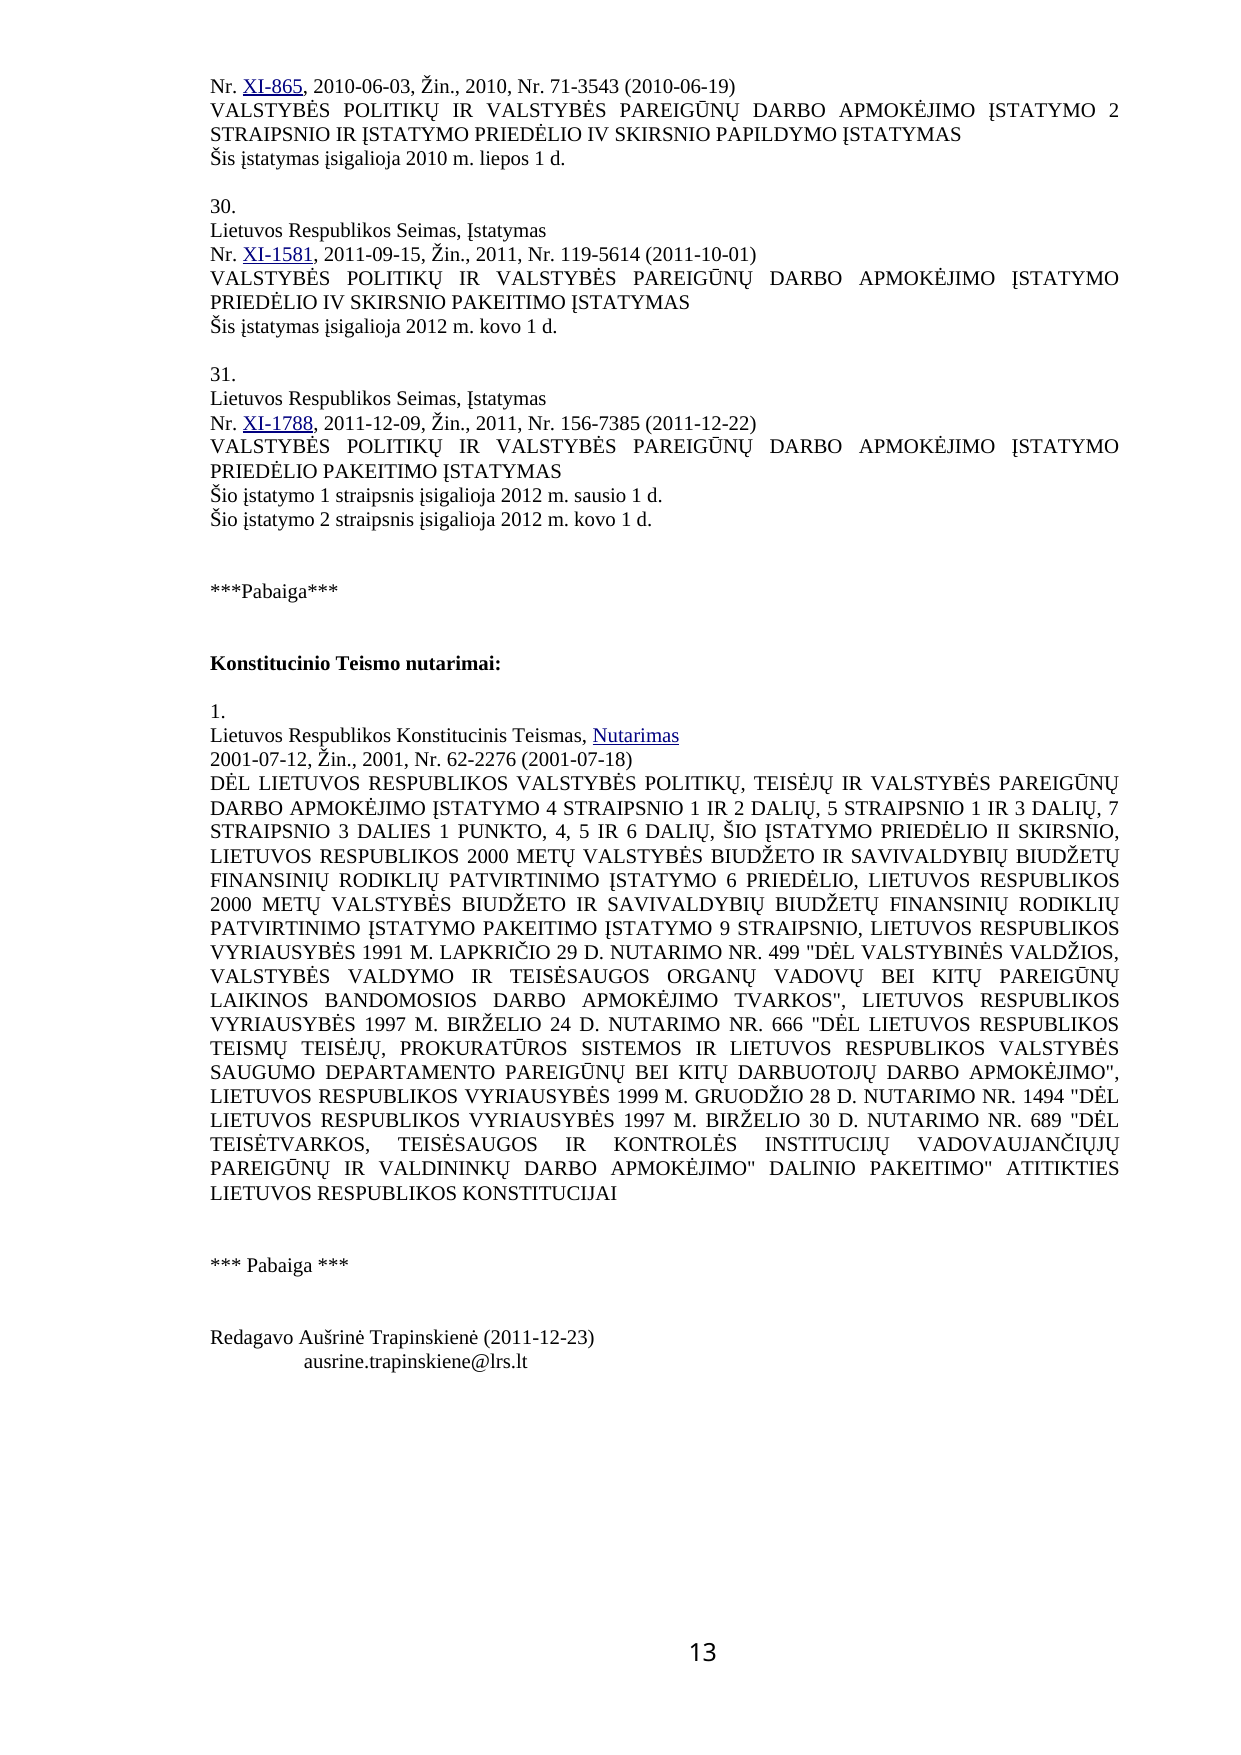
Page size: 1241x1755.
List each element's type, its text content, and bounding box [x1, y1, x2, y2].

text Nr. XI-1788, 2011-12-09, Žin., 2011, Nr. 156-7385 (2011-12-22) [210, 410, 1120, 434]
text 31. [210, 362, 1120, 386]
text ausrine.trapinskiene@lrs.lt [210, 1349, 1120, 1373]
text Šio įstatymo 2 straipsnis įsigalioja 2012 m. kovo 1 d. [210, 507, 1120, 531]
text Šio įstatymo 1 straipsnis įsigalioja 2012 m. sausio 1 d. [210, 483, 1120, 507]
text VALSTYBĖS POLITIKŲ IR VALSTYBĖS PAREIGŪNŲ DARBO APMOKĖJIMO ĮSTATYMO PRIEDĖLIO PAKEITIMO ĮSTATYMAS [210, 434, 1120, 483]
text VALSTYBĖS POLITIKŲ IR VALSTYBĖS PAREIGŪNŲ DARBO APMOKĖJIMO ĮSTATYMO 2 STRAIPSNIO IR ĮSTATYMO PRIEDĖLIO IV SKIRSNIO PAPILDYMO ĮSTATYMAS [210, 98, 1120, 146]
text Nr. XI-865, 2010-06-03, Žin., 2010, Nr. 71-3543 (2010-06-19) [210, 73, 1120, 98]
text Šis įstatymas įsigalioja 2010 m. liepos 1 d. [210, 146, 1120, 170]
text VALSTYBĖS POLITIKŲ IR VALSTYBĖS PAREIGŪNŲ DARBO APMOKĖJIMO ĮSTATYMO PRIEDĖLIO IV SKIRSNIO PAKEITIMO ĮSTATYMAS [210, 266, 1120, 314]
text Šis įstatymas įsigalioja 2012 m. kovo 1 d. [210, 314, 1120, 338]
text Redagavo Aušrinė Trapinskienė (2011-12-23) [210, 1325, 1120, 1349]
text Konstitucinio Teismo nutarimai: [210, 651, 1120, 675]
text 30. [210, 194, 1120, 218]
text *** Pabaiga *** [210, 1253, 1120, 1277]
text Nr. XI-1581, 2011-09-15, Žin., 2011, Nr. 119-5614 (2011-10-01) [210, 242, 1120, 266]
text 2001-07-12, Žin., 2001, Nr. 62-2276 (2001-07-18) [210, 747, 1120, 771]
text DĖL LIETUVOS RESPUBLIKOS VALSTYBĖS POLITIKŲ, TEISĖJŲ IR VALSTYBĖS PAREIGŪNŲ DARBO APMOKĖJIMO ĮSTATYMO 4 STRAIPSNIO 1 IR 2 DALIŲ, 5 STRAIPSNIO 1 IR 3 DALIŲ, 7 STRAIPSNIO 3 DALIES 1 PUNKTO, 4, 5 IR 6 DALIŲ, ŠIO ĮSTATYMO PRIEDĖLIO II SKIRSNIO, LIETUVOS RESPUBLIKOS 2000 METŲ VALSTYBĖS BIUDŽETO IR SAVIVALDYBIŲ BIUDŽETŲ FINANSINIŲ RODIKLIŲ PATVIRTINIMO ĮSTATYMO 6 PRIEDĖLIO, LIETUVOS RESPUBLIKOS 2000 METŲ VALSTYBĖS BIUDŽETO IR SAVIVALDYBIŲ BIUDŽETŲ FINANSINIŲ RODIKLIŲ PATVIRTINIMO ĮSTATYMO PAKEITIMO ĮSTATYMO 9 STRAIPSNIO, LIETUVOS RESPUBLIKOS VYRIAUSYBĖS 1991 M. LAPKRIČIO 29 D. NUTARIMO NR. 499 "DĖL VALSTYBINĖS VALDŽIOS, VALSTYBĖS VALDYMO IR TEISĖSAUGOS ORGANŲ VADOVŲ BEI KITŲ PAREIGŪNŲ LAIKINOS BANDOMOSIOS DARBO APMOKĖJIMO TVARKOS", LIETUVOS RESPUBLIKOS VYRIAUSYBĖS 1997 M. BIRŽELIO 24 D. NUTARIMO NR. 666 "DĖL LIETUVOS RESPUBLIKOS TEISMŲ TEISĖJŲ, PROKURATŪROS SISTEMOS IR LIETUVOS RESPUBLIKOS VALSTYBĖS SAUGUMO DEPARTAMENTO PAREIGŪNŲ BEI KITŲ DARBUOTOJŲ DARBO APMOKĖJIMO", LIETUVOS RESPUBLIKOS VYRIAUSYBĖS 1999 M. GRUODŽIO 28 D. NUTARIMO NR. 1494 "DĖL LIETUVOS RESPUBLIKOS VYRIAUSYBĖS 1997 M. BIRŽELIO 30 D. NUTARIMO NR. 689 "DĖL TEISĖTVARKOS, TEISĖSAUGOS IR KONTROLĖS INSTITUCIJŲ VADOVAUJANČIŲJŲ PAREIGŪNŲ IR VALDININKŲ DARBO APMOKĖJIMO" DALINIO PAKEITIMO" ATITIKTIES LIETUVOS RESPUBLIKOS KONSTITUCIJAI [210, 771, 1120, 1204]
text 1. [210, 699, 1120, 723]
text ***Pabaiga*** [210, 579, 1120, 603]
text Lietuvos Respublikos Konstitucinis Teismas, Nutarimas [210, 723, 1120, 747]
text Lietuvos Respublikos Seimas, Įstatymas [210, 218, 1120, 242]
text Lietuvos Respublikos Seimas, Įstatymas [210, 386, 1120, 410]
